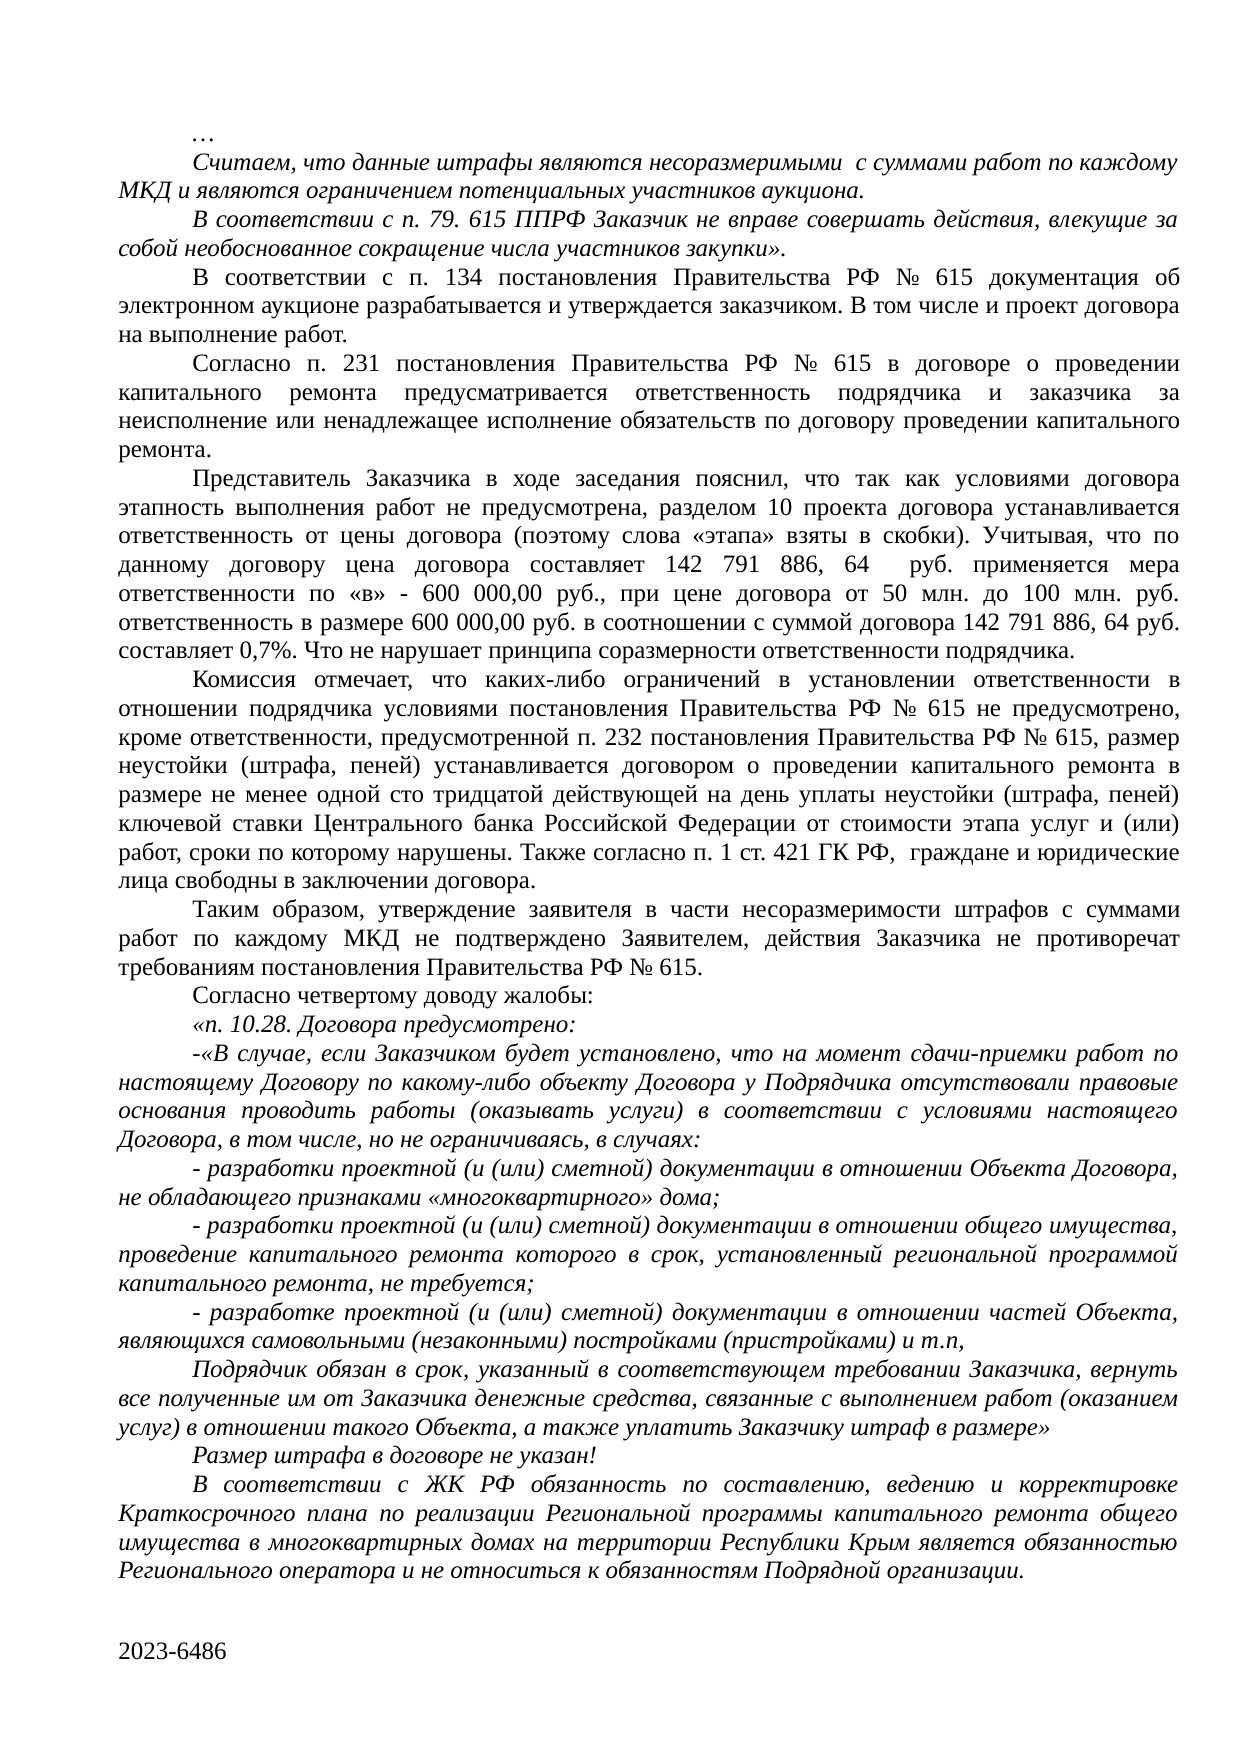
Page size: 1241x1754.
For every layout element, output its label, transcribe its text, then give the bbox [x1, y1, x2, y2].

text «п. 10.28. Договора предусмотрено: [118, 1009, 1181, 1038]
text Комиссия отмечает, что каких-либо ограничений в установлении ответственности в отношении подрядчика условиями постановления Правительства РФ № 615 не предусмотрено, кроме ответственности, предусмотренной п. 232 постановления Правительства РФ № 615, размер неустойки (штрафа, пеней) устанавливается договором о проведении капитального ремонта в размере не менее одной сто тридцатой действующей на день уплаты неустойки (штрафа, пеней) ключевой ставки Центрального банка Российской Федерации от стоимости этапа услуг и (или) работ, сроки по которому нарушены. Также согласно п. 1 ст. 421 ГК РФ, граждане и юридические лица свободны в заключении договора. [118, 664, 1181, 894]
text Считаем, что данные штрафы являются несоразмеримыми с суммами работ по каждому МКД и являются ограничением потенциальных участников аукциона. [118, 147, 1181, 204]
text Согласно п. 231 постановления Правительства РФ № 615 в договоре о проведении капитального ремонта предусматривается ответственность подрядчика и заказчика за неисполнение или ненадлежащее исполнение обязательств по договору проведении капитального ремонта. [118, 348, 1181, 463]
text Таким образом, утверждение заявителя в части несоразмеримости штрафов с суммами работ по каждому МКД не подтверждено Заявителем, действия Заказчика не противоречат требованиям постановления Правительства РФ № 615. [118, 894, 1181, 981]
text - разработки проектной (и (или) сметной) документации в отношении общего имущества, проведение капитального ремонта которого в срок, установленный региональной программой капитального ремонта, не требуется; [118, 1211, 1181, 1297]
text В соответствии с ЖК РФ обязанность по составлению, ведению и корректировке Краткосрочного плана по реализации Региональной программы капитального ремонта общего имущества в многоквартирных домах на территории Республики Крым является обязанностью Регионального оператора и не относиться к обязанностям Подрядной организации. [118, 1469, 1181, 1584]
text Подрядчик обязан в срок, указанный в соответствующем требовании Заказчика, вернуть все полученные им от Заказчика денежные средства, связанные с выполнением работ (оказанием услуг) в отношении такого Объекта, а также уплатить Заказчику штраф в размере» [118, 1354, 1181, 1441]
text В соответствии с п. 79. 615 ППРФ Заказчик не вправе совершать действия, влекущие за собой необоснованное сокращение числа участников закупки». [118, 204, 1181, 262]
text Согласно четвертому доводу жалобы: [118, 981, 1181, 1009]
text - разработке проектной (и (или) сметной) документации в отношении частей Объекта, являющихся самовольными (незаконными) постройками (пристройками) и т.п, [118, 1297, 1181, 1354]
text -«В случае, если Заказчиком будет установлено, что на момент сдачи-приемки работ по настоящему Договору по какому-либо объекту Договора у Подрядчика отсутствовали правовые основания проводить работы (оказывать услуги) в соответствии с условиями настоящего Договора, в том числе, но не ограничиваясь, в случаях: [118, 1038, 1181, 1153]
text Размер штрафа в договоре не указан! [118, 1441, 1181, 1469]
text … [118, 118, 1181, 147]
text - разработки проектной (и (или) сметной) документации в отношении Объекта Договора, не обладающего признаками «многоквартирного» дома; [118, 1153, 1181, 1211]
text Представитель Заказчика в ходе заседания пояснил, что так как условиями договора этапность выполнения работ не предусмотрена, разделом 10 проекта договора устанавливается ответственность от цены договора (поэтому слова «этапа» взяты в скобки). Учитывая, что по данному договору цена договора составляет 142 791 886, 64 руб. применяется мера ответственности по «в» - 600 000,00 руб., при цене договора от 50 млн. до 100 млн. руб. ответственность в размере 600 000,00 руб. в соотношении с суммой договора 142 791 886, 64 руб. составляет 0,7%. Что не нарушает принципа соразмерности ответственности подрядчика. [118, 463, 1181, 664]
text В соответствии с п. 134 постановления Правительства РФ № 615 документация об электронном аукционе разрабатывается и утверждается заказчиком. В том числе и проект договора на выполнение работ. [118, 262, 1181, 348]
